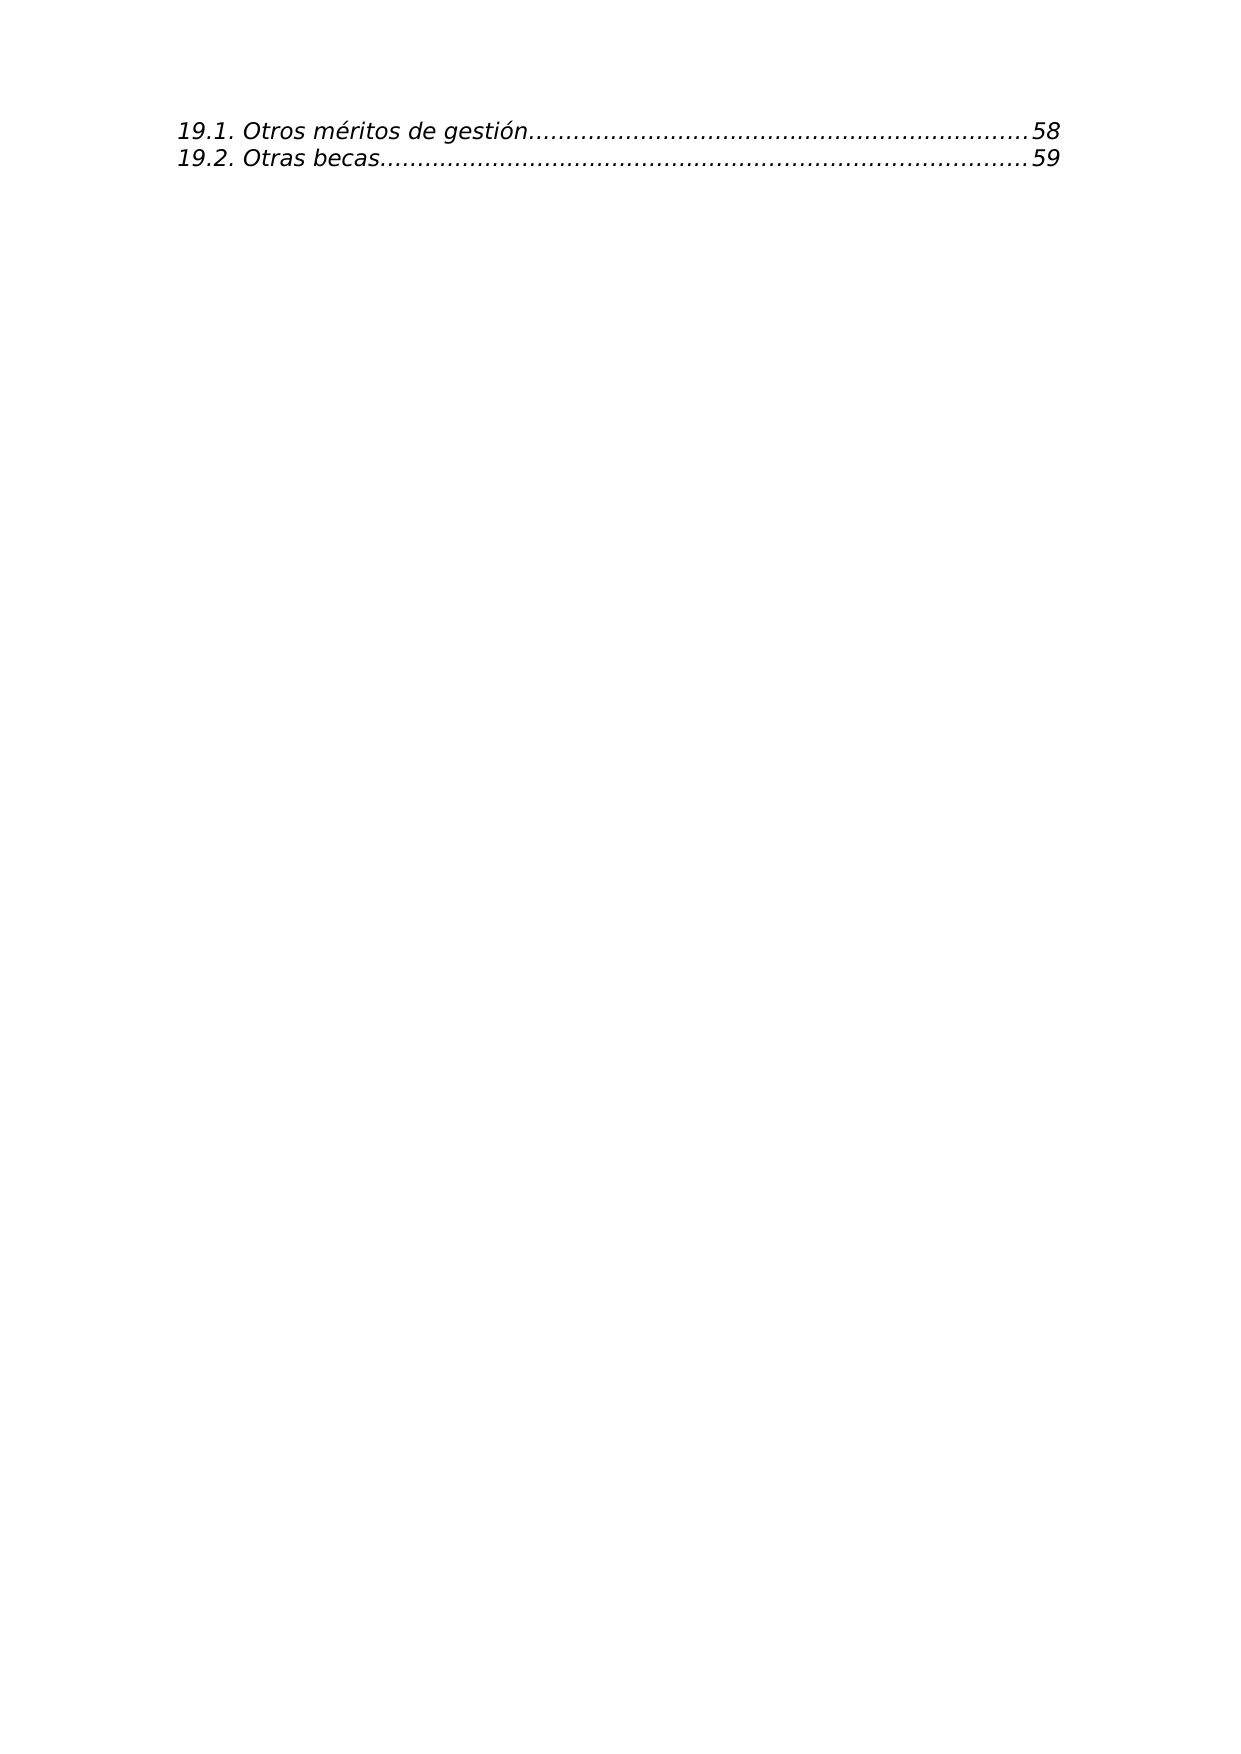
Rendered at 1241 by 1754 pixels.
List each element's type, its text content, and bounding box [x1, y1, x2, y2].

text 19.1. Otros méritos de gestión 58 [177, 118, 1063, 145]
text 19.2. Otras becas 59 [177, 145, 1063, 172]
